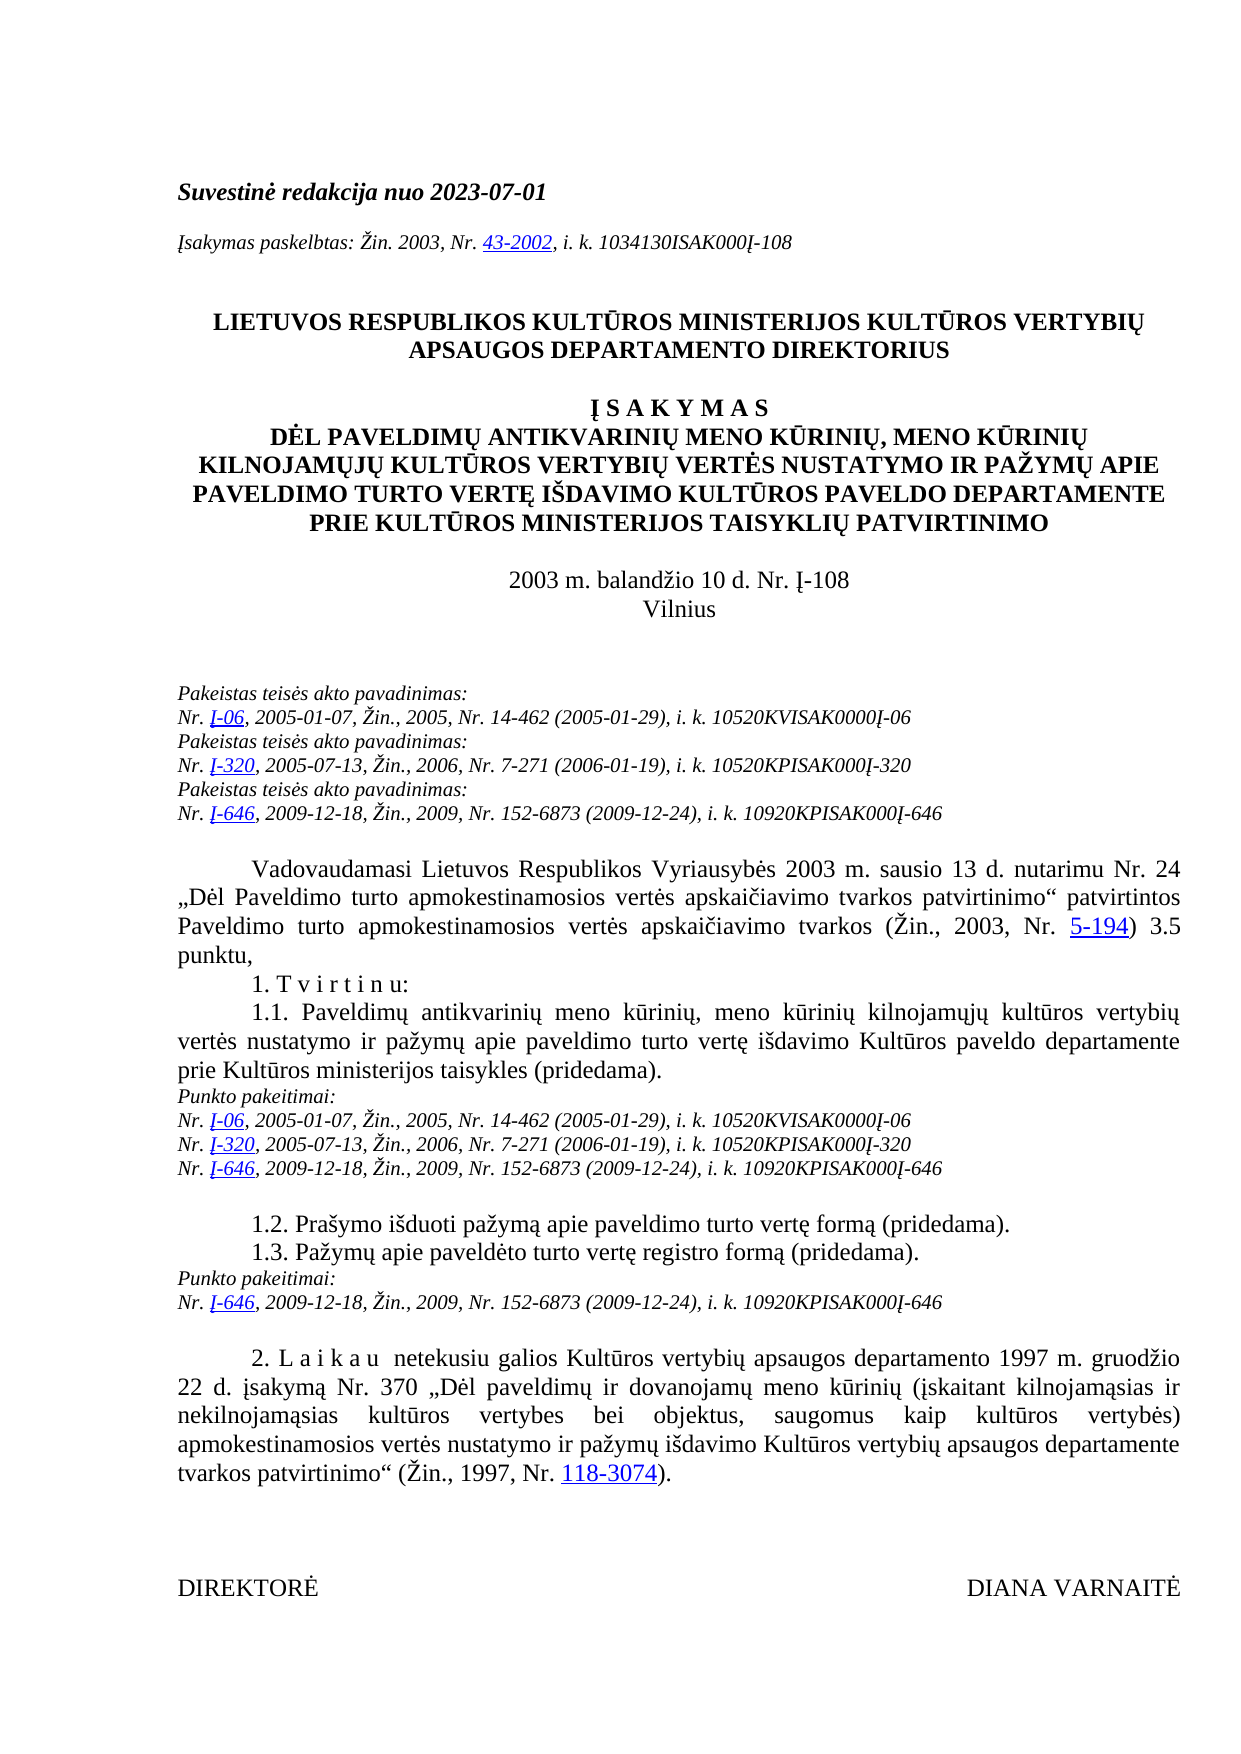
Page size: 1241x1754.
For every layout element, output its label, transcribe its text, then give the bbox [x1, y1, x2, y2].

text Įsakymas paskelbtas: Žin. 2003, Nr. 43-2002, i. k. 1034130ISAK000Į-108 [177, 230, 1181, 254]
text 1.1. Paveldimų antikvarinių meno kūrinių, meno kūrinių kilnojamųjų kultūros vertybių vertės nustatymo ir pažymų apie paveldimo turto vertę išdavimo Kultūros paveldo departamente prie Kultūros ministerijos taisykles (pridedama). [177, 997, 1181, 1084]
text Į S A K Y M A S [177, 393, 1181, 422]
text LIETUVOS RESPUBLIKOS KULTŪROS MINISTERIJOS KULTŪROS VERTYBIŲ APSAUGOS DEPARTAMENTO DIREKTORIUS [177, 307, 1181, 364]
text 2003 m. balandžio 10 d. Nr. Į-108 [177, 566, 1181, 594]
text Punkto pakeitimai: [177, 1266, 1181, 1290]
text Punkto pakeitimai: [177, 1084, 1181, 1108]
text Nr. Į-06, 2005-01-07, Žin., 2005, Nr. 14-462 (2005-01-29), i. k. 10520KVISAK0000Į-06 [177, 1108, 1181, 1132]
text Pakeistas teisės akto pavadinimas: [177, 729, 1181, 753]
text Direktorė Diana Varnaitė [177, 1573, 1181, 1602]
text Suvestinė redakcija nuo 2023-07-01 [177, 177, 1181, 206]
text DĖL PAVELDIMŲ ANTIKVARINIŲ MENO KŪRINIŲ, MENO KŪRINIŲ KILNOJAMŲJŲ KULTŪROS VERTYBIŲ VERTĖS NUSTATYMO IR PAŽYMŲ APIE PAVELDIMO TURTO VERTĘ IŠDAVIMO KULTŪROS PAVELDO DEPARTAMENTE PRIE KULTŪROS MINISTERIJOS TAISYKLIŲ PATVIRTINIMO [177, 422, 1181, 537]
text Pakeistas teisės akto pavadinimas: [177, 681, 1181, 705]
text 1. Tvirtinu: [177, 969, 1181, 997]
text Nr. Į-06, 2005-01-07, Žin., 2005, Nr. 14-462 (2005-01-29), i. k. 10520KVISAK0000Į-06 [177, 705, 1181, 729]
text 2. Laikau netekusiu galios Kultūros vertybių apsaugos departamento 1997 m. gruodžio 22 d. įsakymą Nr. 370 „Dėl paveldimų ir dovanojamų meno kūrinių (įskaitant kilnojamąsias ir nekilnojamąsias kultūros vertybes bei objektus, saugomus kaip kultūros vertybės) apmokestinamosios vertės nustatymo ir pažymų išdavimo Kultūros vertybių apsaugos departamente tvarkos patvirtinimo“ (Žin., 1997, Nr. 118-3074). [177, 1343, 1181, 1487]
text Vadovaudamasi Lietuvos Respublikos Vyriausybės 2003 m. sausio 13 d. nutarimu Nr. 24 „Dėl Paveldimo turto apmokestinamosios vertės apskaičiavimo tvarkos patvirtinimo“ patvirtintos Paveldimo turto apmokestinamosios vertės apskaičiavimo tvarkos (Žin., 2003, Nr. 5-194) 3.5 punktu, [177, 854, 1181, 969]
text Vilnius [177, 594, 1181, 623]
text Nr. Į-646, 2009-12-18, Žin., 2009, Nr. 152-6873 (2009-12-24), i. k. 10920KPISAK000Į-646 [177, 801, 1181, 825]
text Nr. Į-646, 2009-12-18, Žin., 2009, Nr. 152-6873 (2009-12-24), i. k. 10920KPISAK000Į-646 [177, 1290, 1181, 1314]
text Nr. Į-320, 2005-07-13, Žin., 2006, Nr. 7-271 (2006-01-19), i. k. 10520KPISAK000Į-320 [177, 753, 1181, 777]
text 1.2. Prašymo išduoti pažymą apie paveldimo turto vertę formą (pridedama). [177, 1209, 1181, 1237]
text 1.3. Pažymų apie paveldėto turto vertę registro formą (pridedama). [177, 1237, 1181, 1266]
text Nr. Į-646, 2009-12-18, Žin., 2009, Nr. 152-6873 (2009-12-24), i. k. 10920KPISAK000Į-646 [177, 1156, 1181, 1180]
text Pakeistas teisės akto pavadinimas: [177, 777, 1181, 801]
text Nr. Į-320, 2005-07-13, Žin., 2006, Nr. 7-271 (2006-01-19), i. k. 10520KPISAK000Į-320 [177, 1132, 1181, 1156]
